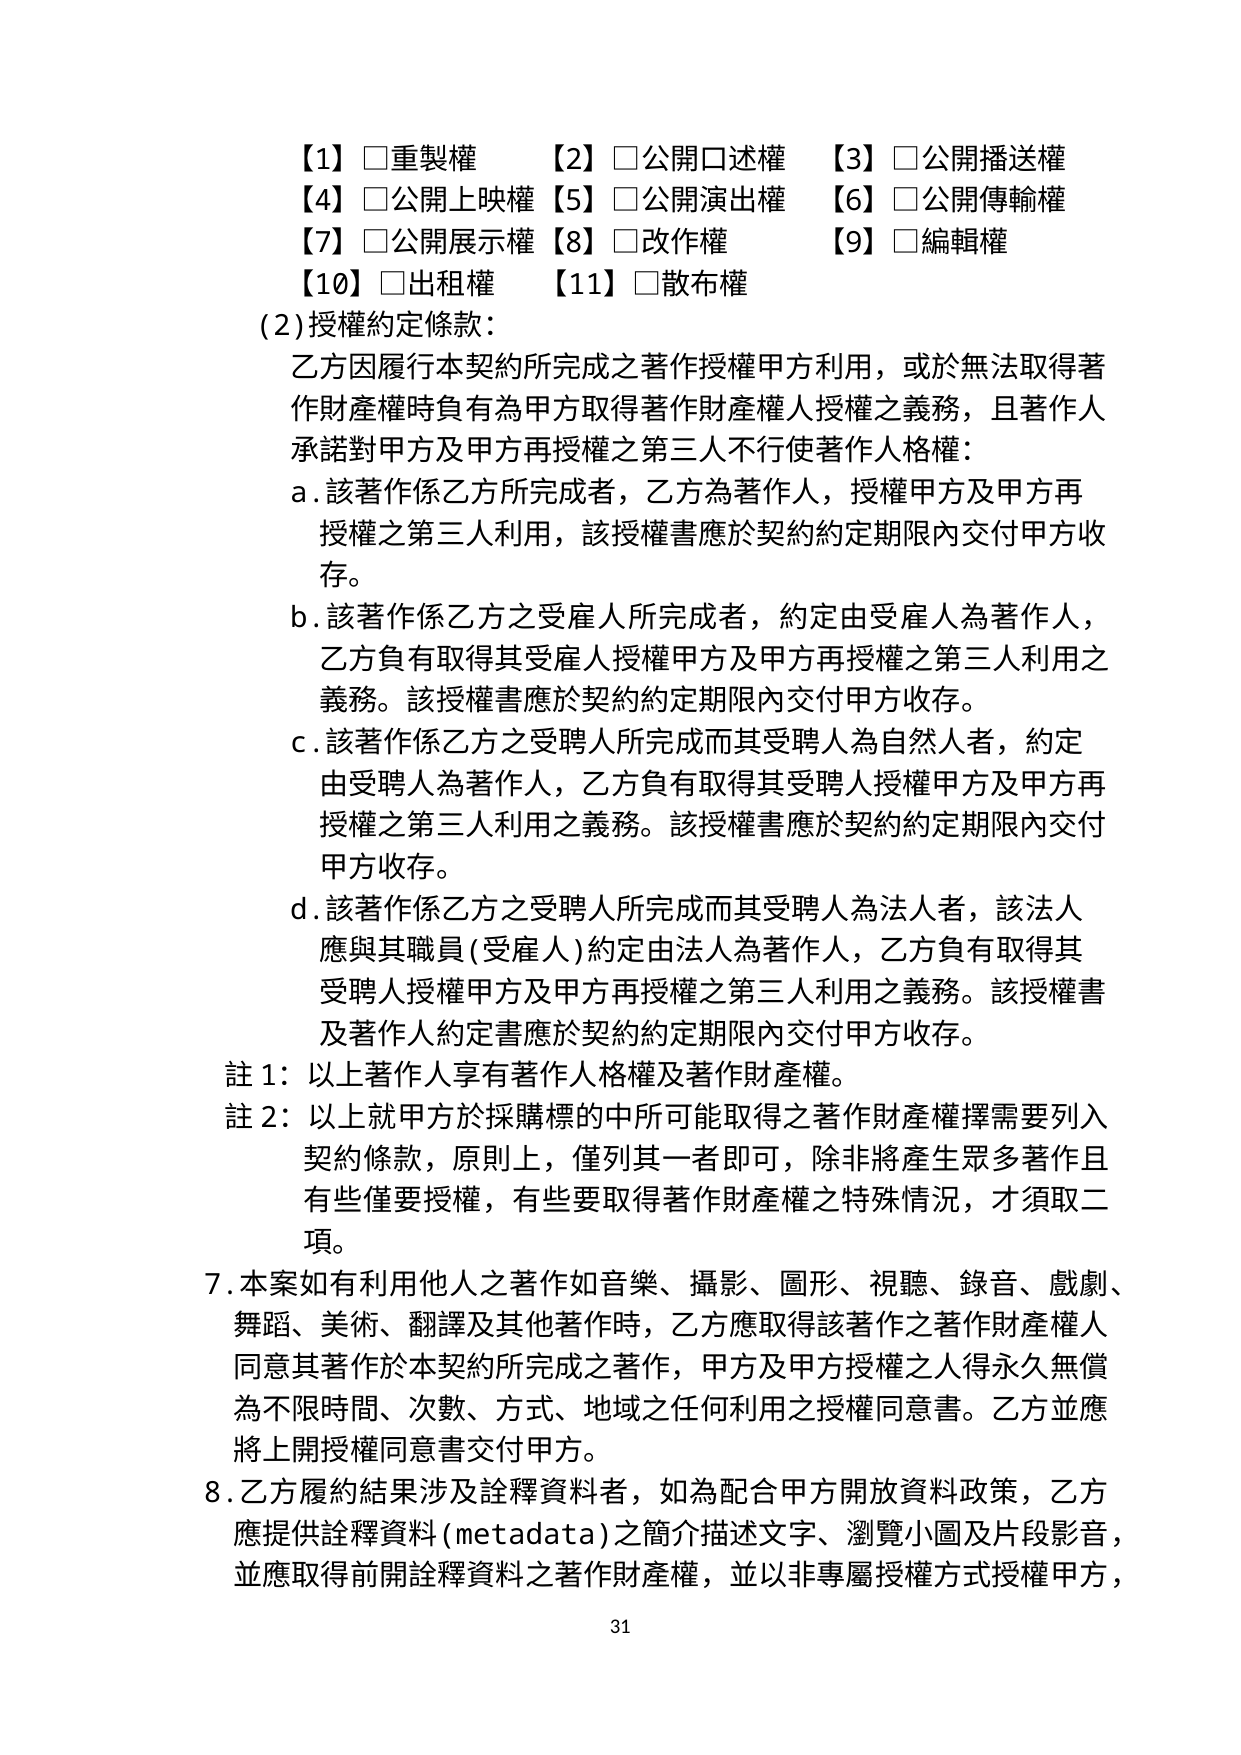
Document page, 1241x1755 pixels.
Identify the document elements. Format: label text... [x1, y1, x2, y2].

text 【1】□重製權 【2】□公開口述權 【3】□公開播送權 [241, 136, 1110, 177]
text (2)授權約定條款： [241, 302, 1110, 344]
text d.該著作係乙方之受聘人所完成而其受聘人為法人者，該法人應與其職員(受雇人)約定由法人為著作人，乙方負有取得其受聘人授權甲方及甲方再授權之第三人利用之義務。該授權書及著作人約定書應於契約約定期限內交付甲方收存。 [290, 886, 1110, 1052]
text b.該著作係乙方之受雇人所完成者，約定由受雇人為著作人，乙方負有取得其受雇人授權甲方及甲方再授權之第三人利用之義務。該授權書應於契約約定期限內交付甲方收存。 [290, 594, 1110, 719]
text 乙方因履行本契約所完成之著作授權甲方利用，或於無法取得著作財產權時負有為甲方取得著作財產權人授權之義務，且著作人承諾對甲方及甲方再授權之第三人不行使著作人格權： [290, 344, 1110, 469]
text a.該著作係乙方所完成者，乙方為著作人，授權甲方及甲方再授權之第三人利用，該授權書應於契約約定期限內交付甲方收存。 [290, 469, 1110, 594]
text 【4】□公開上映權【5】□公開演出權 【6】□公開傳輸權 [241, 177, 1110, 219]
text 【7】□公開展示權【8】□改作權 【9】□編輯權 [241, 219, 1110, 261]
text 註1：以上著作人享有著作人格權及著作財產權。 [224, 1052, 1110, 1094]
text c.該著作係乙方之受聘人所完成而其受聘人為自然人者，約定由受聘人為著作人，乙方負有取得其受聘人授權甲方及甲方再授權之第三人利用之義務。該授權書應於契約約定期限內交付甲方收存。 [290, 719, 1110, 886]
text 8.乙方履約結果涉及詮釋資料者，如為配合甲方開放資料政策，乙方應提供詮釋資料(metadata)之簡介描述文字、瀏覽小圖及片段影音，並應取得前開詮釋資料之著作財產權，並以非專屬授權方式授權甲方，以不限時間、地域，為重製、改作、編輯、公開傳輸或其他利用方式產出加值衍生物。 [204, 1469, 1110, 1594]
text 7.本案如有利用他人之著作如音樂、攝影、圖形、視聽、錄音、戲劇、舞蹈、美術、翻譯及其他著作時，乙方應取得該著作之著作財產權人同意其著作於本契約所完成之著作，甲方及甲方授權之人得永久無償為不限時間、次數、方式、地域之任何利用之授權同意書。乙方並應將上開授權同意書交付甲方。 [204, 1261, 1110, 1469]
text 【10】□出租權 【11】□散布權 [241, 261, 1110, 302]
text 註2：以上就甲方於採購標的中所可能取得之著作財產權擇需要列入契約條款，原則上，僅列其一者即可，除非將產生眾多著作且有些僅要授權，有些要取得著作財產權之特殊情況，才須取二項。 [224, 1094, 1110, 1261]
